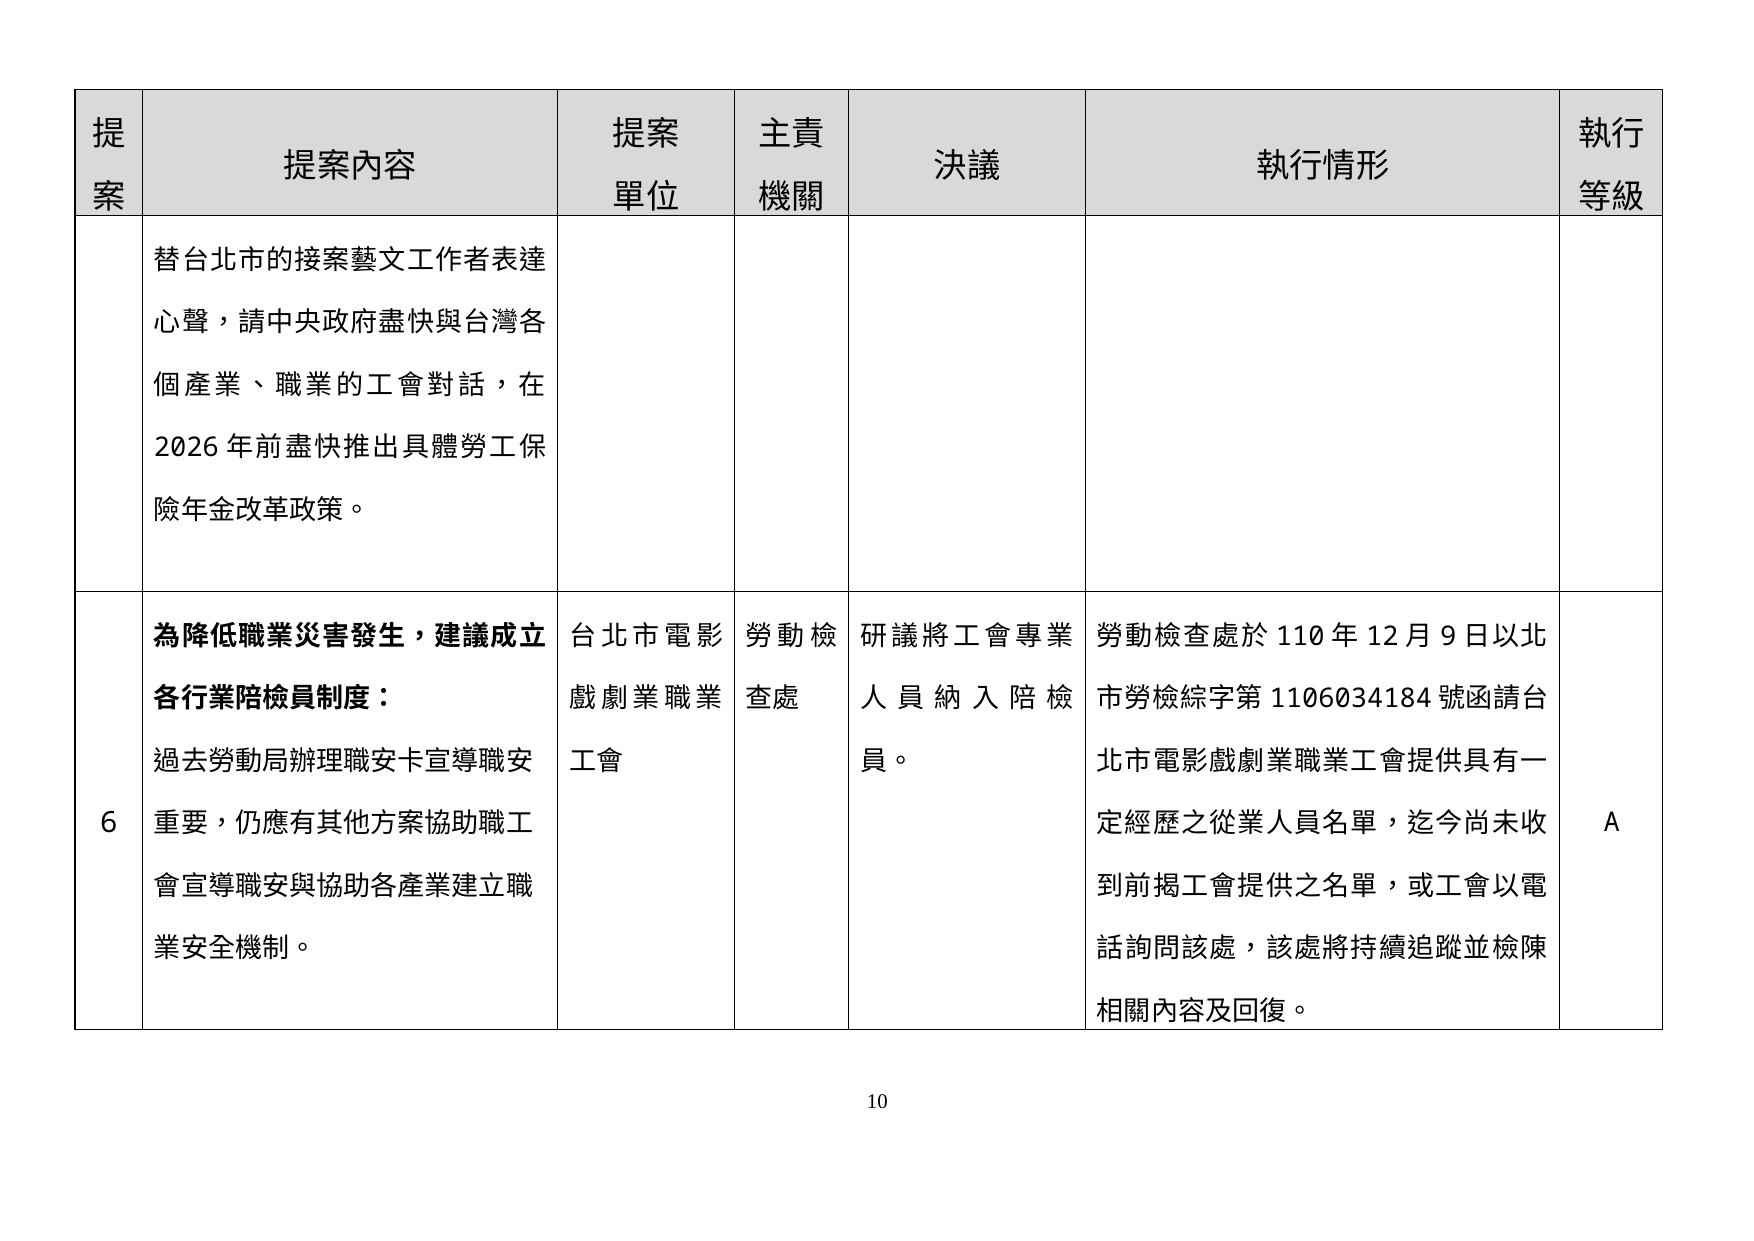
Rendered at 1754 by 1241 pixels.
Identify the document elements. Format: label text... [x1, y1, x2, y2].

table_cell [76, 216, 142, 591]
table_header 決議 [849, 90, 1085, 215]
table_cell 6 [76, 592, 142, 1029]
table_cell 為降低職業災害發生，建議成立各行業陪檢員制度： 過去勞動局辦理職安卡宣導職安重要，仍應有其他方案協助職工會宣導職安與協助各產業建立職業安全機制。 [143, 592, 557, 1029]
table_header 執行情形 [1086, 90, 1559, 215]
table_cell [849, 216, 1085, 591]
table_cell A [1560, 592, 1662, 1029]
table_cell [1086, 216, 1559, 591]
table_cell [558, 216, 734, 591]
table_cell [735, 216, 848, 591]
table_header 主責 機關 [735, 90, 848, 215]
table_header 提案 [76, 90, 142, 215]
table_cell 勞動檢查處於110年12月9日以北市勞檢綜字第1106034184號函請台北市電影戲劇業職業工會提供具有一定經歷之從業人員名單，迄今尚未收到前揭工會提供之名單，或工會以電話詢問該處，該處將持續追蹤並檢陳相關內容及回復。 [1086, 592, 1559, 1029]
table_cell 研議將工會專業人員納入陪檢員。 [849, 592, 1085, 1029]
table_cell 台北市電影戲劇業職業工會 [558, 592, 734, 1029]
table_cell 替台北市的接案藝文工作者表達心聲，請中央政府盡快與台灣各個產業、職業的工會對話，在2026年前盡快推出具體勞工保險年金改革政策。 [143, 216, 557, 591]
table_cell 勞動檢查處 [735, 592, 848, 1029]
table_header 提案內容 [143, 90, 557, 215]
table_header 執行等級 [1560, 90, 1662, 215]
table_header 提案 單位 [558, 90, 734, 215]
table_cell [1560, 216, 1662, 591]
